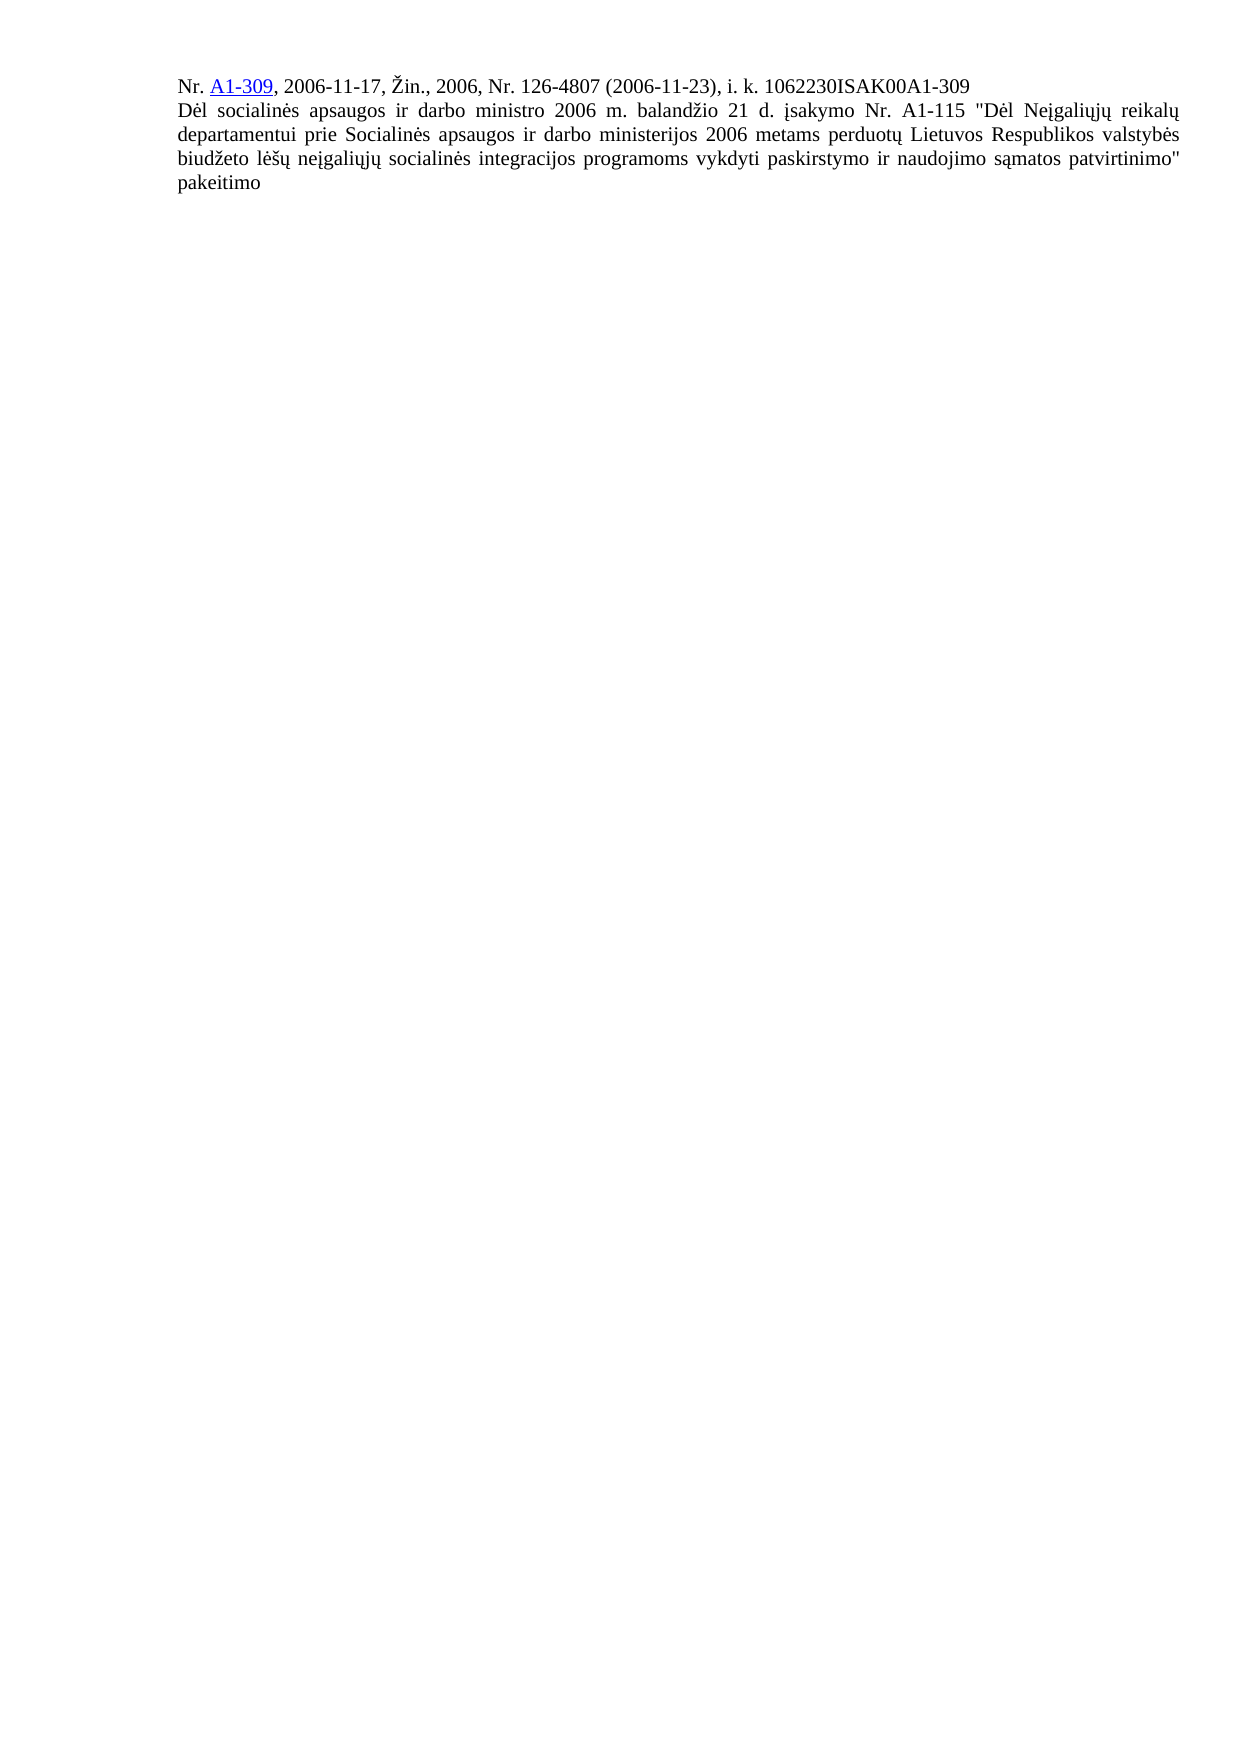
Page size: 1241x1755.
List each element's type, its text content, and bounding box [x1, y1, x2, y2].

text Nr. A1-309, 2006-11-17, Žin., 2006, Nr. 126-4807 (2006-11-23), i. k. 1062230ISAK00A1-309 [177, 74, 1181, 98]
text Dėl socialinės apsaugos ir darbo ministro 2006 m. balandžio 21 d. įsakymo Nr. A1-115 "Dėl Neįgaliųjų reikalų departamentui prie Socialinės apsaugos ir darbo ministerijos 2006 metams perduotų Lietuvos Respublikos valstybės biudžeto lėšų neįgaliųjų socialinės integracijos programoms vykdyti paskirstymo ir naudojimo sąmatos patvirtinimo" pakeitimo [177, 98, 1181, 194]
